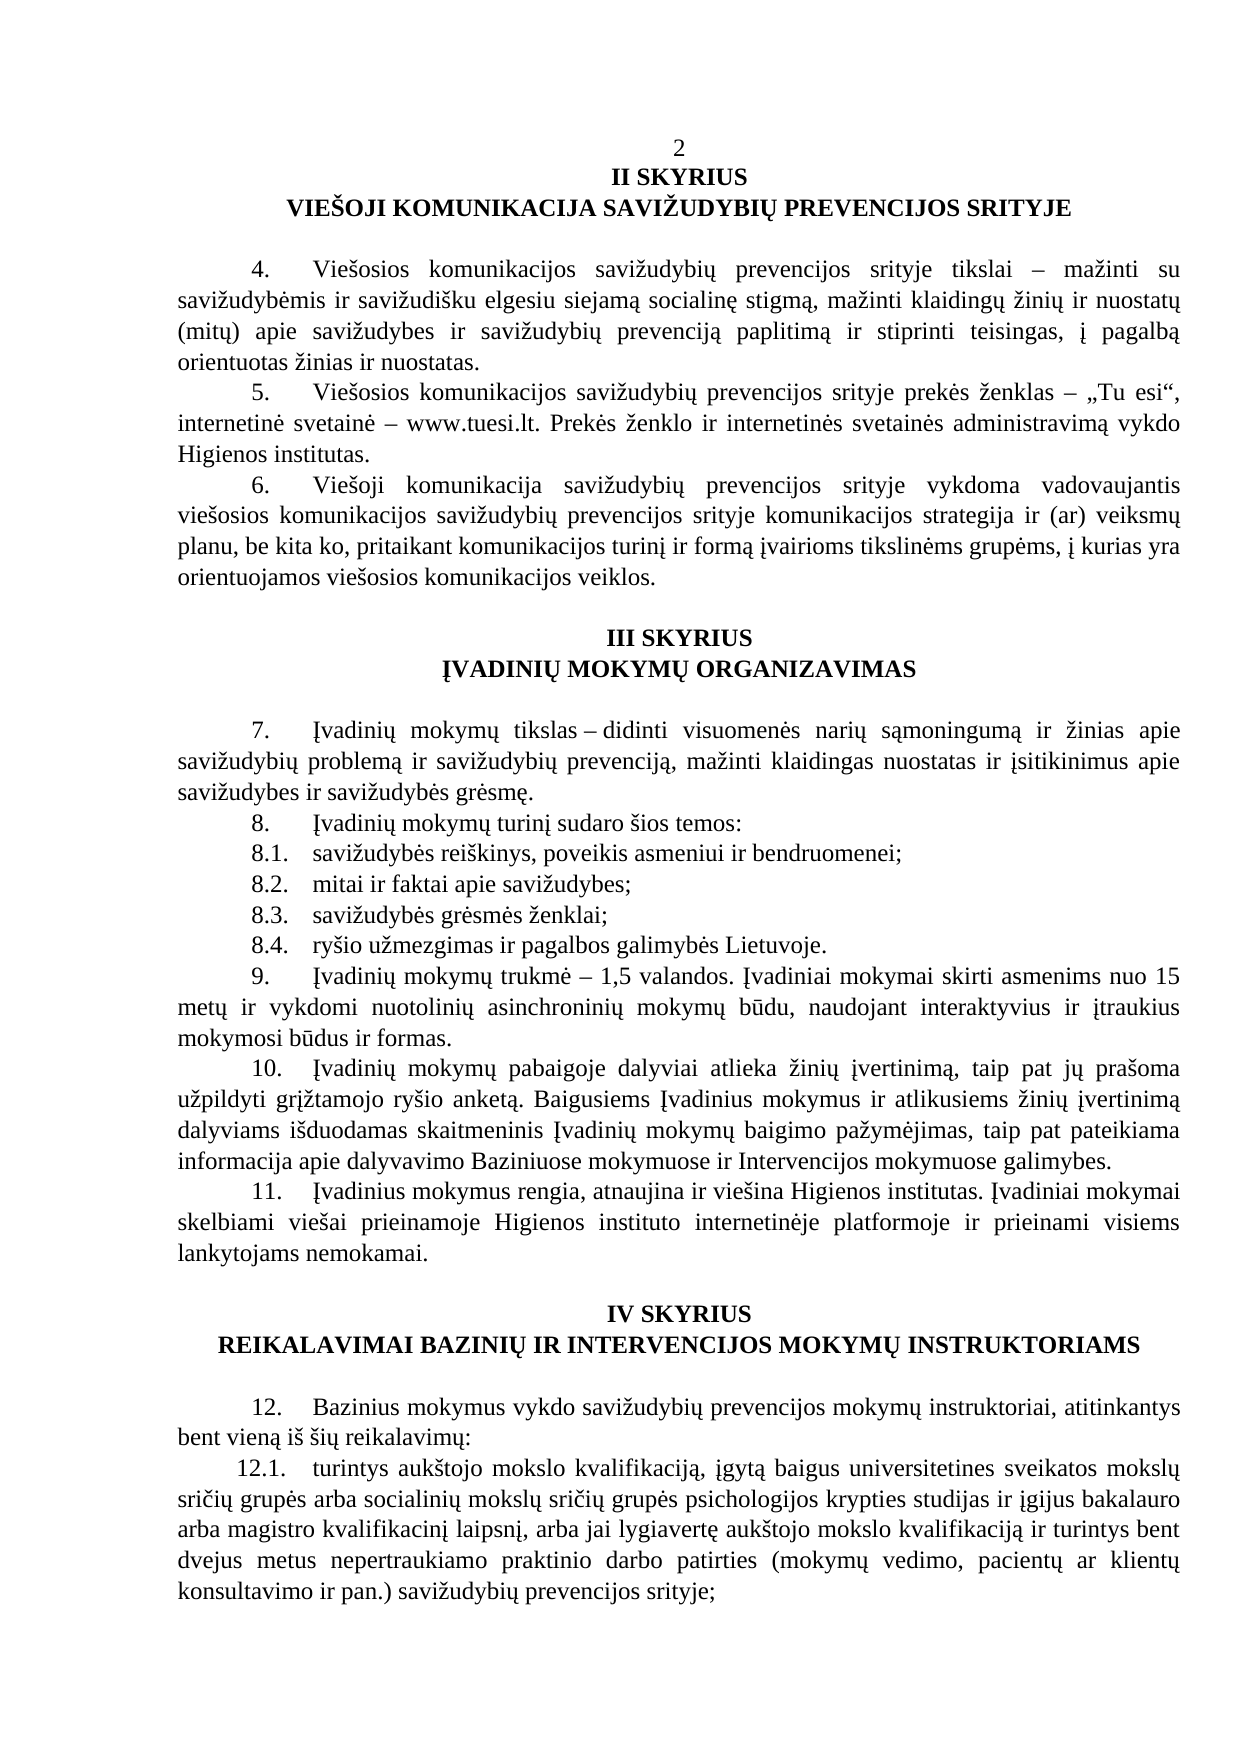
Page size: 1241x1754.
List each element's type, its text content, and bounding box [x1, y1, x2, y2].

text 12. Bazinius mokymus vykdo savižudybių prevencijos mokymų instruktoriai, atitinkantys bent vieną iš šių reikalavimų: [177, 1392, 1181, 1451]
text 5. Viešosios komunikacijos savižudybių prevencijos srityje prekės ženklas – „Tu esi“, internetinė svetainė – www.tuesi.lt. Prekės ženklo ir internetinės svetainės administravimą vykdo Higienos institutas. [177, 377, 1181, 468]
text 12.1. turintys aukštojo mokslo kvalifikaciją, įgytą baigus universitetines sveikatos mokslų sričių grupės arba socialinių mokslų sričių grupės psichologijos krypties studijas ir įgijus bakalauro arba magistro kvalifikacinį laipsnį, arba jai lygiavertę aukštojo mokslo kvalifikaciją ir turintys bent dvejus metus nepertraukiamo praktinio darbo patirties (mokymų vedimo, pacientų ar klientų konsultavimo ir pan.) savižudybių prevencijos srityje; [177, 1453, 1181, 1605]
text III SKYRIUS [177, 623, 1181, 652]
text 11. Įvadinius mokymus rengia, atnaujina ir viešina Higienos institutas. Įvadiniai mokymai skelbiami viešai prieinamoje Higienos instituto internetinėje platformoje ir prieinami visiems lankytojams nemokamai. [177, 1176, 1181, 1267]
text 8.2. mitai ir faktai apie savižudybes; [177, 869, 1181, 898]
text 8. Įvadinių mokymų turinį sudaro šios temos: [177, 808, 1181, 836]
text IV SKYRIUS [177, 1299, 1181, 1328]
text 8.1. savižudybės reiškinys, poveikis asmeniui ir bendruomenei; [177, 838, 1181, 867]
text VIEŠOJI KOMUNIKACIJA SAVIŽUDYBIŲ PREVENCIJOS SRITYJE [177, 193, 1181, 222]
text 8.3. savižudybės grėsmės ženklai; [177, 900, 1181, 929]
text ĮVADINIŲ MOKYMŲ ORGANIZAVIMAS [177, 654, 1181, 683]
text 9. Įvadinių mokymų trukmė – 1,5 valandos. Įvadiniai mokymai skirti asmenims nuo 15 metų ir vykdomi nuotolinių asinchroninių mokymų būdu, naudojant interaktyvius ir įtraukius mokymosi būdus ir formas. [177, 961, 1181, 1052]
text 10. Įvadinių mokymų pabaigoje dalyviai atlieka žinių įvertinimą, taip pat jų prašoma užpildyti grįžtamojo ryšio anketą. Baigusiems Įvadinius mokymus ir atlikusiems žinių įvertinimą dalyviams išduodamas skaitmeninis Įvadinių mokymų baigimo pažymėjimas, taip pat pateikiama informacija apie dalyvavimo Baziniuose mokymuose ir Intervencijos mokymuose galimybes. [177, 1053, 1181, 1174]
text II SKYRIUS [177, 162, 1181, 191]
text 7. Įvadinių mokymų tikslas – didinti visuomenės narių sąmoningumą ir žinias apie savižudybių problemą ir savižudybių prevenciją, mažinti klaidingas nuostatas ir įsitikinimus apie savižudybes ir savižudybės grėsmę. [177, 716, 1181, 806]
text 4. Viešosios komunikacijos savižudybių prevencijos srityje tikslai – mažinti su savižudybėmis ir savižudišku elgesiu siejamą socialinę stigmą, mažinti klaidingų žinių ir nuostatų (mitų) apie savižudybes ir savižudybių prevenciją paplitimą ir stiprinti teisingas, į pagalbą orientuotas žinias ir nuostatas. [177, 254, 1181, 376]
text REIKALAVIMAI BAZINIŲ IR INTERVENCIJOS MOKYMŲ INSTRUKTORIAMS [177, 1330, 1181, 1359]
text 8.4. ryšio užmezgimas ir pagalbos galimybės Lietuvoje. [177, 931, 1181, 959]
text 6. Viešoji komunikacija savižudybių prevencijos srityje vykdoma vadovaujantis viešosios komunikacijos savižudybių prevencijos srityje komunikacijos strategija ir (ar) veiksmų planu, be kita ko, pritaikant komunikacijos turinį ir formą įvairioms tikslinėms grupėms, į kurias yra orientuojamos viešosios komunikacijos veiklos. [177, 470, 1181, 591]
